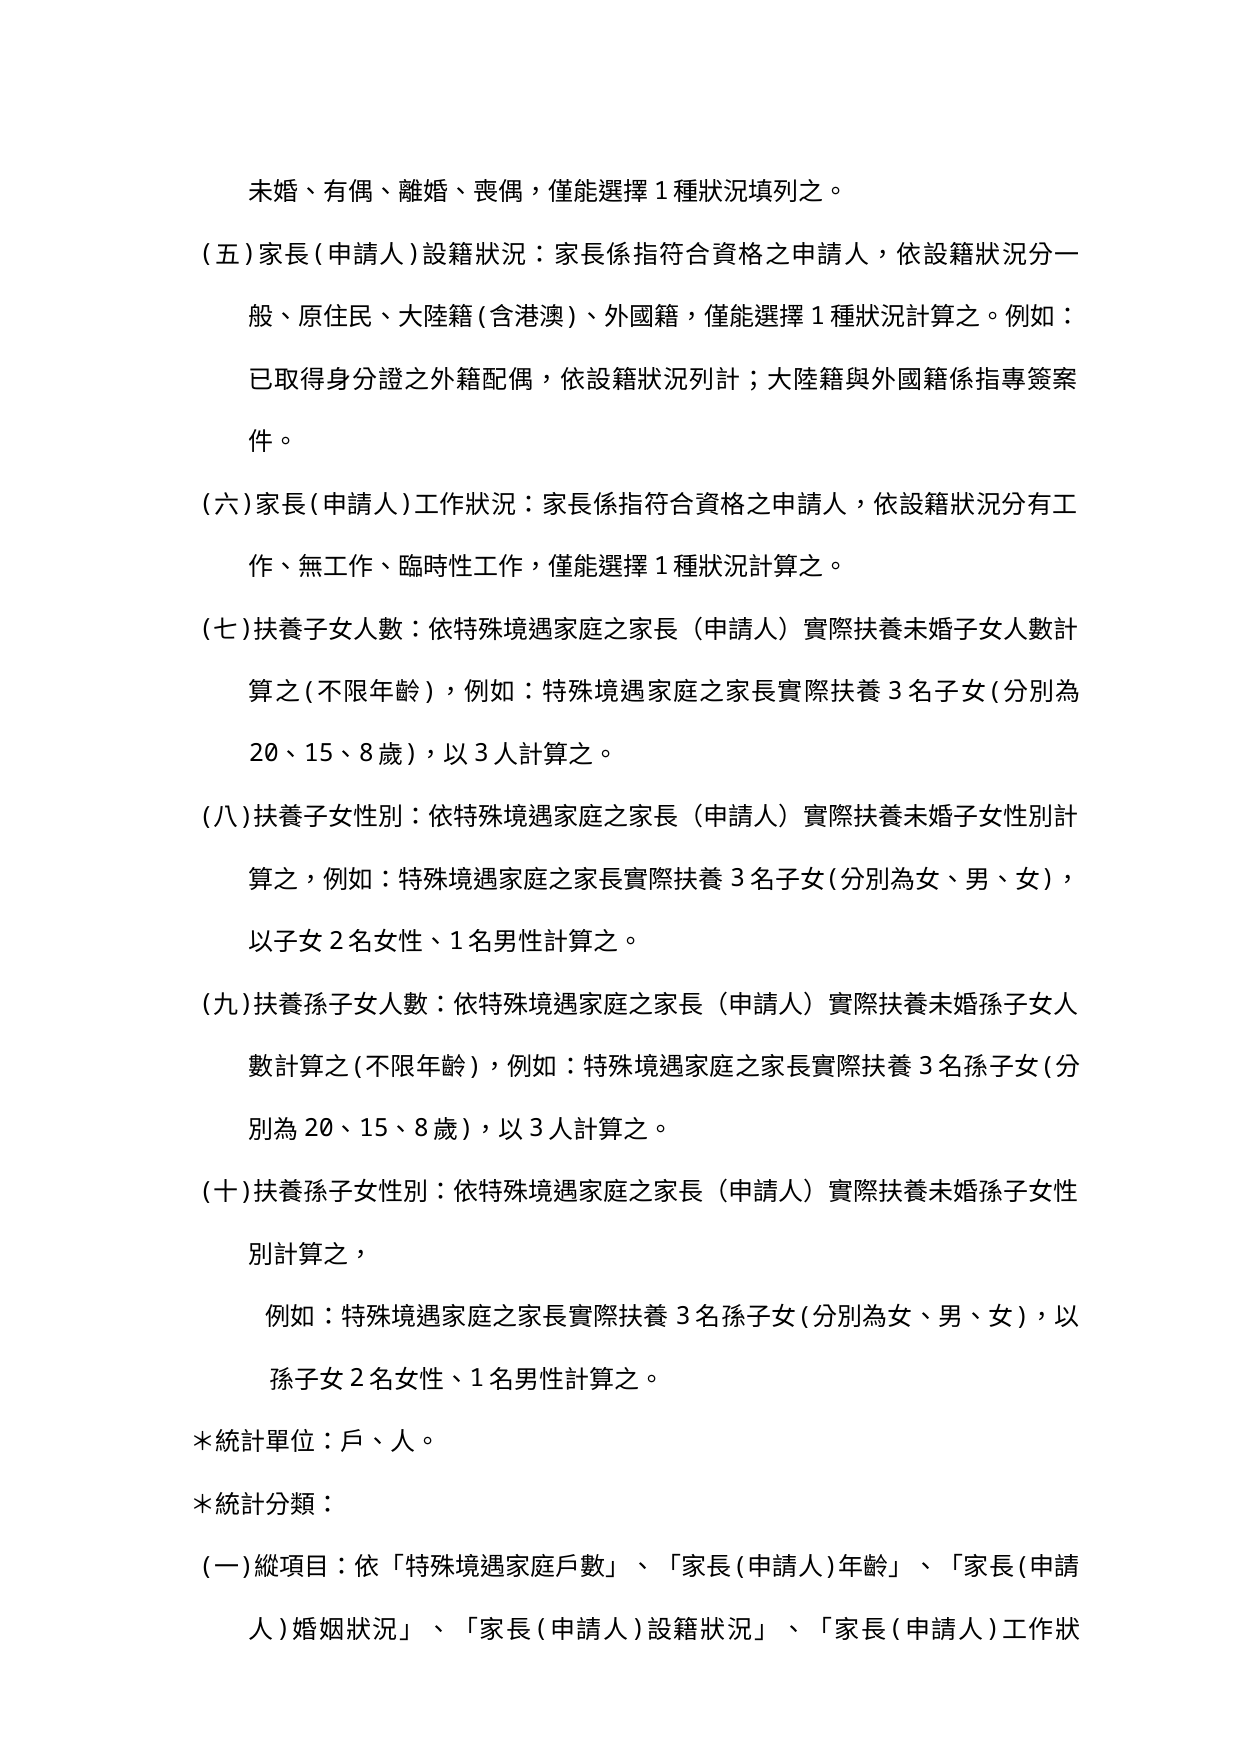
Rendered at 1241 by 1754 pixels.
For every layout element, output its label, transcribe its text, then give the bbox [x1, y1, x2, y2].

table_header 未婚、有偶、離婚、喪偶，僅能選擇1種狀況填列之。 (五)家長(申請人)設籍狀況：家長係指符合資格之申請人，依設籍狀況分一般、原住民、大陸籍(含港澳)、外國籍，僅能選擇1種狀況計算之。例如：已取得身分證之外籍配偶，依設籍狀況列計；大陸籍與外國籍係指專簽案件。 (六)家長(申請人)工作狀況：家長係指符合資格之申請人，依設籍狀況分有工作、無工作、臨時性工作，僅能選擇1種狀況計算之。 (七)扶養子女人數：依特殊境遇家庭之家長（申請人）實際扶養未婚子女人數計算之(不限年齡)，例如：特殊境遇家庭之家長實際扶養3名子女(分別為20、15、8歲)，以3人計算之。 (八)扶養子女性別：依特殊境遇家庭之家長（申請人）實際扶養未婚子女性別計算之，例如：特殊境遇家庭之家長實際扶養3名子女(分別為女、男、女)，以子女2名女性、1名男性計算之。 (九)扶養孫子女人數：依特殊境遇家庭之家長（申請人）實際扶養未婚孫子女人數計算之(不限年齡)，例如：特殊境遇家庭之家長實際扶養3名孫子女(分別為20、15、8歲)，以3人計算之。 (十)扶養孫子女性別：依特殊境遇家庭之家長（申請人）實際扶養未婚孫子女性別計算之， 例如：特殊境遇家庭之家長實際扶養3名孫子女(分別為女、男、女)，以孫子女2名女性、1名男性計算之。 ＊統計單位：戶、人。 ＊統計分類： (一)縱項目：依「特殊境遇家庭戶數」、「家長(申請人)年齡」、「家長(申請人)婚姻狀況」、「家長(申請人)設籍狀況」、「家長(申請人)工作狀 [150, 148, 1092, 1648]
